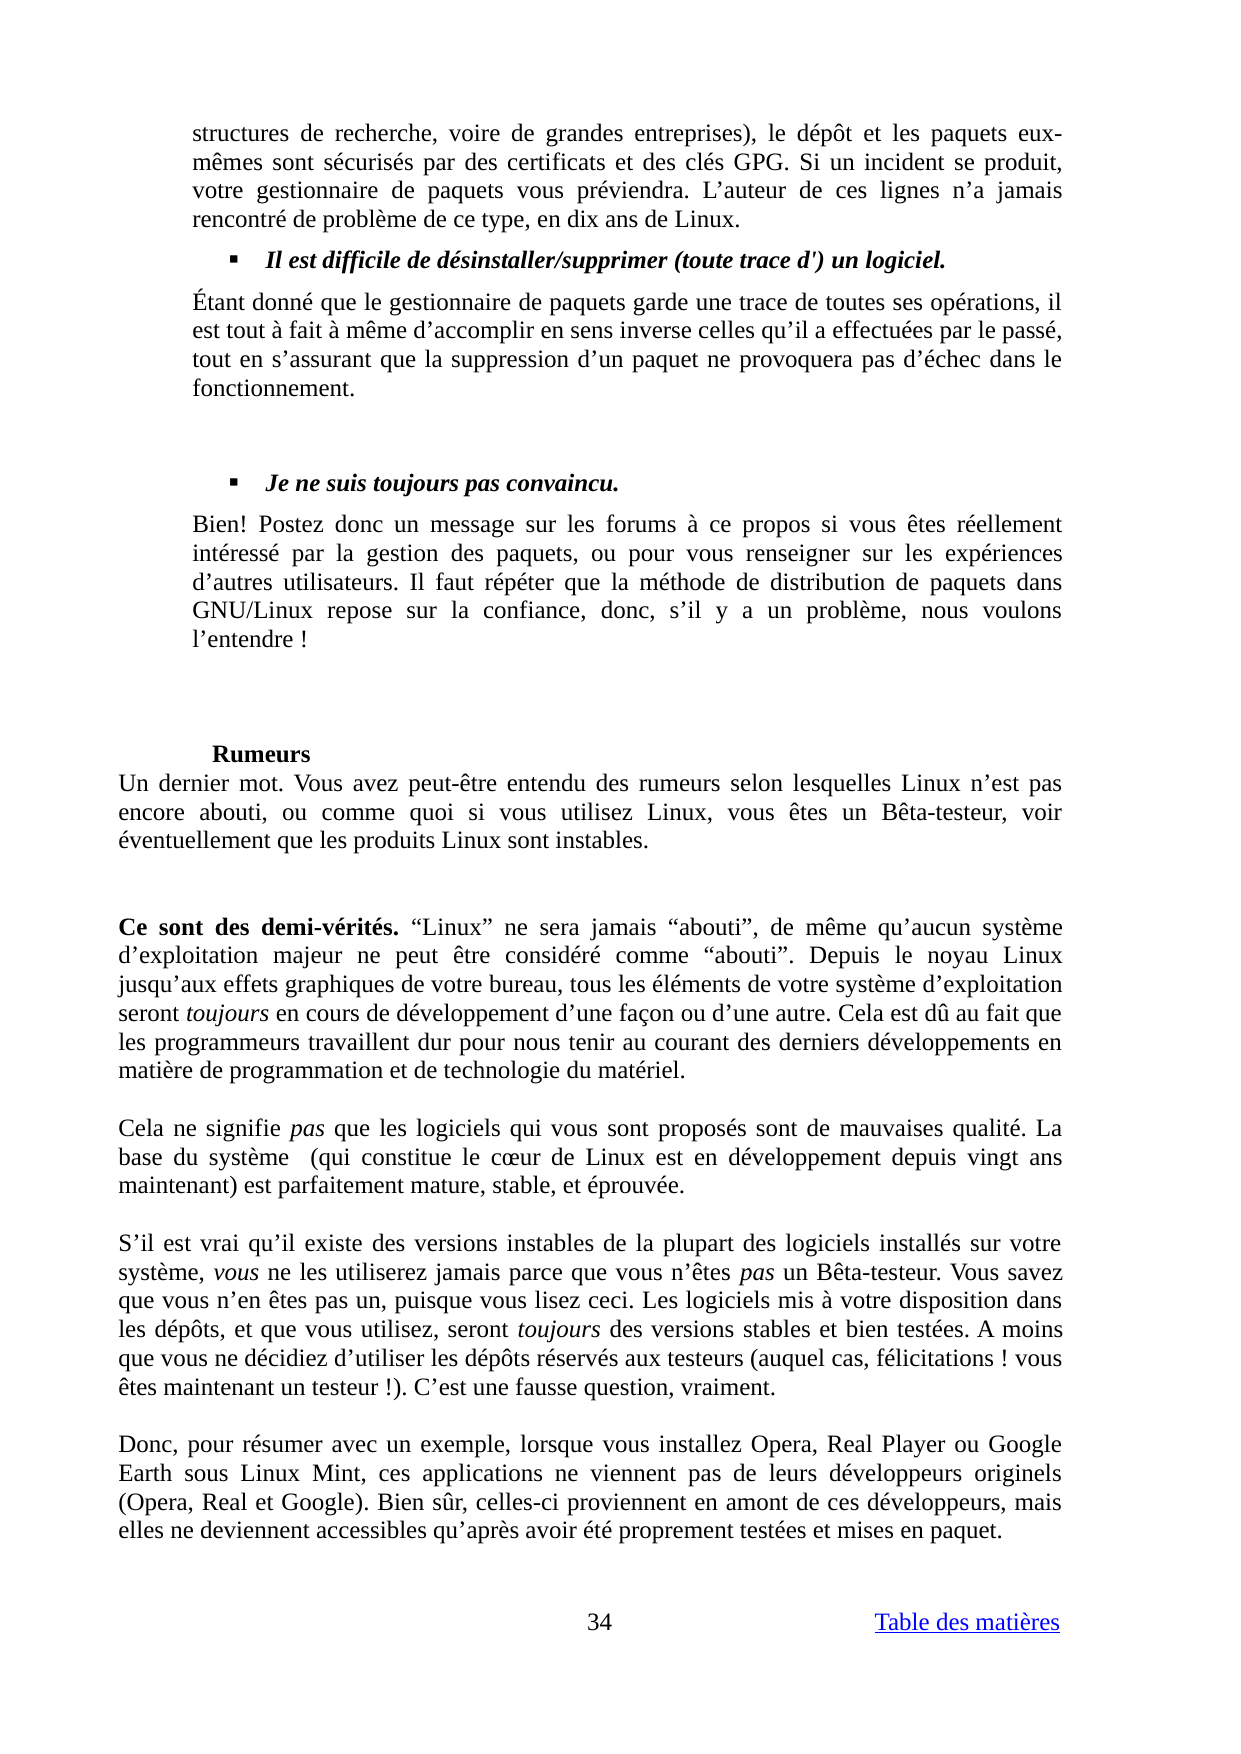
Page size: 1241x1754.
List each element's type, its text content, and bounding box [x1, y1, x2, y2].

text Bien! Postez donc un message sur les forums à ce propos si vous êtes réellement intéressé par la gestion des paquets, ou pour vous renseigner sur les expériences d’autres utilisateurs. Il faut répéter que la méthode de distribution de paquets dans GNU/Linux repose sur la confiance, donc, s’il y a un problème, nous voulons l’entendre ! [192, 509, 1063, 653]
text S’il est vrai qu’il existe des versions instables de la plupart des logiciels installés sur votre système, vous ne les utiliserez jamais parce que vous n’êtes pas un Bêta-testeur. Vous savez que vous n’en êtes pas un, puisque vous lisez ceci. Les logiciels mis à votre disposition dans les dépôts, et que vous utilisez, seront toujours des versions stables et bien testées. A moins que vous ne décidiez d’utiliser les dépôts réservés aux testeurs (auquel cas, félicitations ! vous êtes maintenant un testeur !). C’est une fausse question, vraiment. [118, 1228, 1063, 1401]
list Je ne suis toujours pas convaincu. [228, 468, 1063, 497]
list Il est difficile de désinstaller/supprimer (toute trace d') un logiciel. [228, 246, 1063, 274]
text Ce sont des demi-vérités. “Linux” ne sera jamais “abouti”, de même qu’aucun système d’exploitation majeur ne peut être considéré comme “abouti”. Depuis le noyau Linux jusqu’aux effets graphiques de votre bureau, tous les éléments de votre système d’exploitation seront toujours en cours de développement d’une façon ou d’une autre. Cela est dû au fait que les programmeurs travaillent dur pour nous tenir au courant des derniers développements en matière de programmation et de technologie du matériel. [118, 912, 1063, 1084]
text Rumeurs [118, 739, 1063, 768]
text Étant donné que le gestionnaire de paquets garde une trace de toutes ses opérations, il est tout à fait à même d’accomplir en sens inverse celles qu’il a effectuées par le passé, tout en s’assurant que la suppression d’un paquet ne provoquera pas d’échec dans le fonctionnement. [192, 287, 1063, 402]
text Donc, pour résumer avec un exemple, lorsque vous installez Opera, Real Player ou Google Earth sous Linux Mint, ces applications ne viennent pas de leurs développeurs originels (Opera, Real et Google). Bien sûr, celles-ci proviennent en amont de ces développeurs, mais elles ne deviennent accessibles qu’après avoir été proprement testées et mises en paquet. [118, 1429, 1063, 1544]
text Cela ne signifie pas que les logiciels qui vous sont proposés sont de mauvaises qualité. La base du système (qui constitue le cœur de Linux est en développement depuis vingt ans maintenant) est parfaitement mature, stable, et éprouvée. [118, 1113, 1063, 1199]
text Un dernier mot. Vous avez peut-être entendu des rumeurs selon lesquelles Linux n’est pas encore abouti, ou comme quoi si vous utilisez Linux, vous êtes un Bêta-testeur, voir éventuellement que les produits Linux sont instables. [118, 768, 1063, 854]
text structures de recherche, voire de grandes entreprises), le dépôt et les paquets eux-mêmes sont sécurisés par des certificats et des clés GPG. Si un incident se produit, votre gestionnaire de paquets vous préviendra. L’auteur de ces lignes n’a jamais rencontré de problème de ce type, en dix ans de Linux. [192, 118, 1063, 233]
